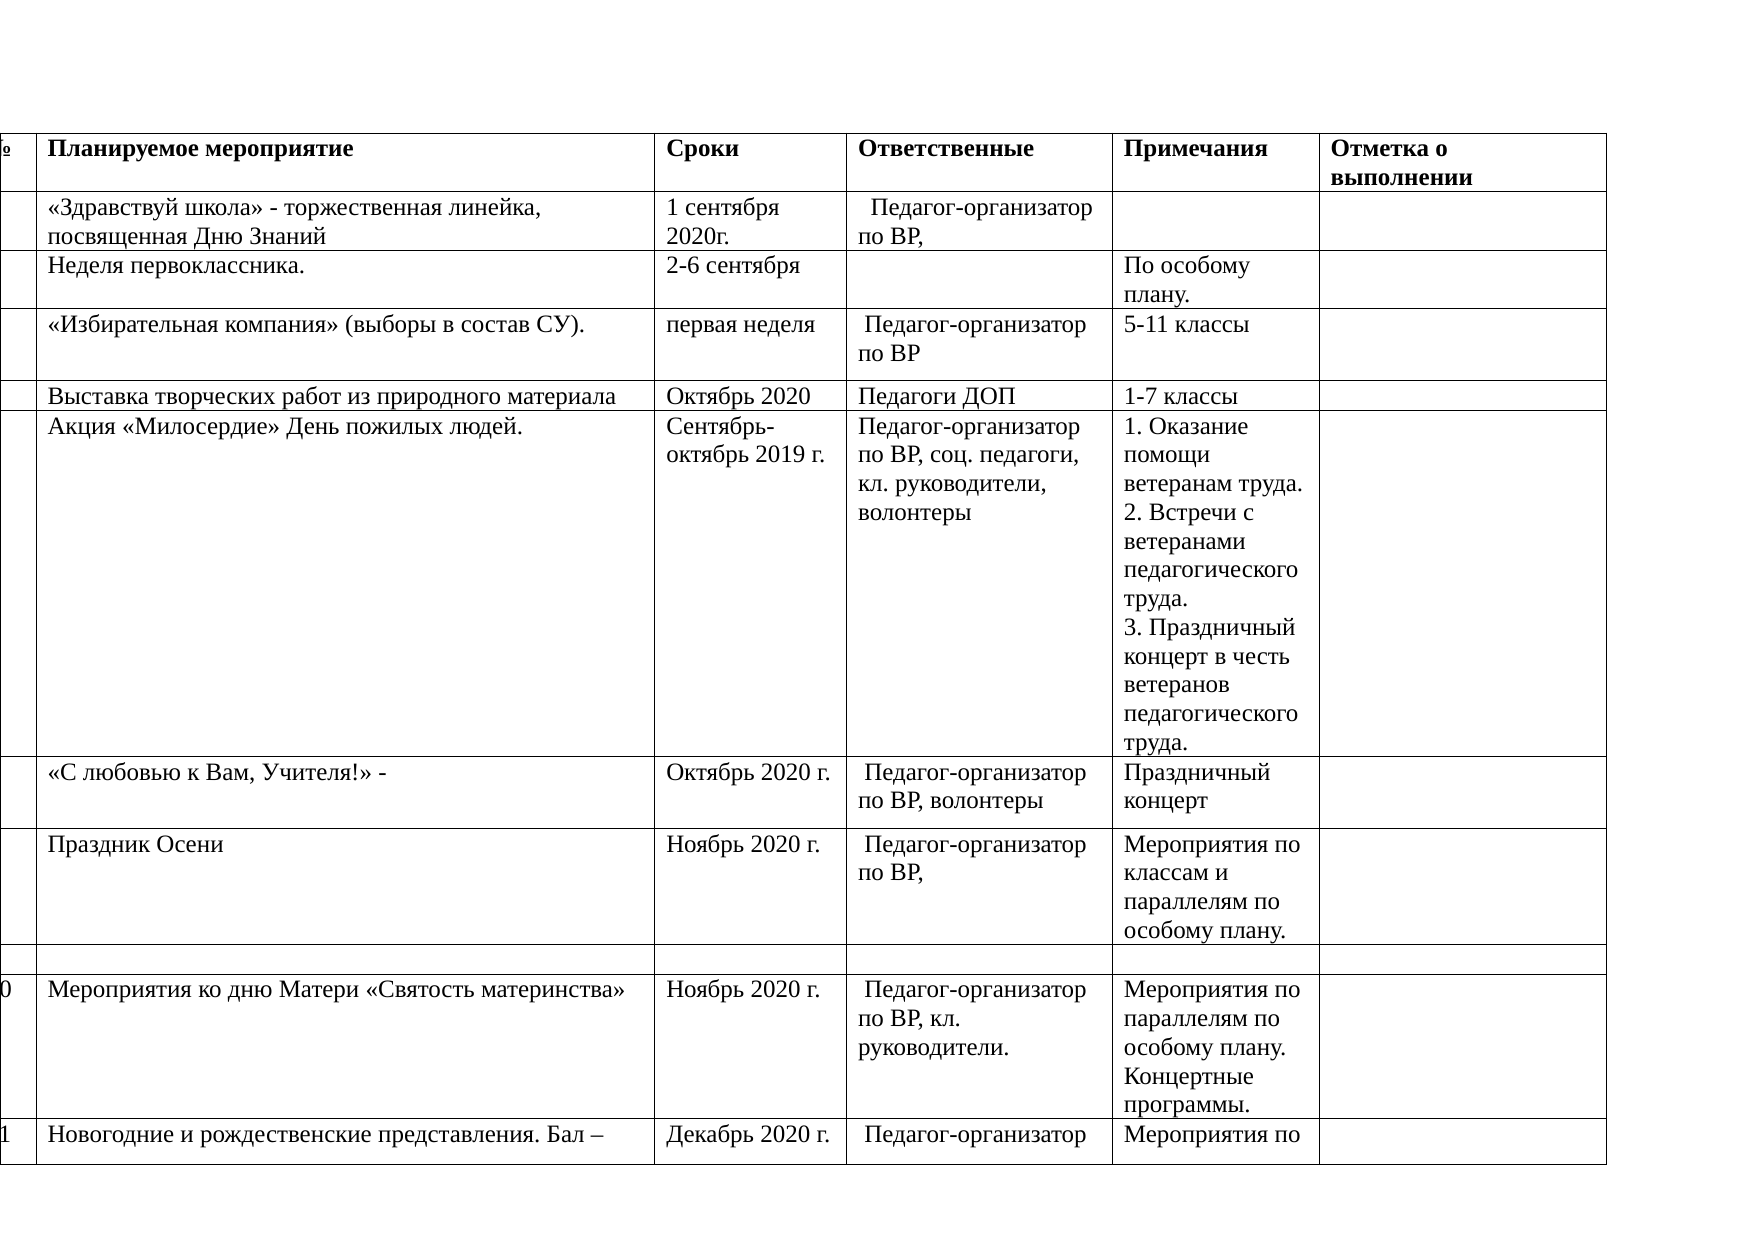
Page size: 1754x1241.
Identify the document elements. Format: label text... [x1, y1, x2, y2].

table_cell [1320, 1119, 1606, 1164]
table_cell Выставка творческих работ из природного материала [37, 381, 654, 410]
table_cell Педагог-организатор [847, 1119, 1112, 1164]
table_cell [1320, 381, 1606, 410]
table_cell [1320, 251, 1606, 308]
table_cell 6 [1, 411, 36, 756]
table_cell Октябрь 2020 [655, 381, 846, 410]
table_cell 11 [1, 1119, 36, 1164]
table_cell Декабрь 2020 г. [655, 1119, 846, 1164]
table_cell 2-6 сентября [655, 251, 846, 308]
table_cell Педагоги ДОП [847, 381, 1112, 410]
table_cell «С любовью к Вам, Учителя!» - [37, 757, 654, 828]
table_cell Ноябрь 2020 г. [655, 975, 846, 1118]
table_cell 4 [1, 309, 36, 380]
table_cell Педагог-организатор по ВР, [847, 829, 1112, 944]
table_cell 7 [1, 757, 36, 828]
table_cell [847, 945, 1112, 973]
table_cell 1-7 классы [1113, 381, 1319, 410]
table_cell 1 сентября 2020г. [655, 192, 846, 249]
table_cell Сентябрь-октябрь 2019 г. [655, 411, 846, 756]
table_cell [1113, 945, 1319, 973]
table_cell [1320, 411, 1606, 756]
table_cell 10 [1, 975, 36, 1118]
table_cell Праздничный концерт [1113, 757, 1319, 828]
table_cell [1, 945, 36, 973]
table_cell [655, 945, 846, 973]
table_header Ответственные [847, 134, 1112, 191]
table_cell [1320, 192, 1606, 249]
table_cell [1320, 829, 1606, 944]
table_cell [1320, 975, 1606, 1118]
table_cell Педагог-организатор по ВР, [847, 192, 1112, 249]
table_cell Педагог-организатор по ВР, соц. педагоги, кл. руководители, волонтеры [847, 411, 1112, 756]
table_cell Педагог-организатор по ВР, кл. руководители. [847, 975, 1112, 1118]
table_header Планируемое мероприятие [37, 134, 654, 191]
table_cell [37, 945, 654, 973]
table_cell первая неделя [655, 309, 846, 380]
table_cell 1 [1, 192, 36, 249]
table_cell Мероприятия по [1113, 1119, 1319, 1164]
table_cell По особому плану. [1113, 251, 1319, 308]
table_cell [1320, 757, 1606, 828]
table_header Сроки [655, 134, 846, 191]
table_cell Октябрь 2020 г. [655, 757, 846, 828]
table_header № [1, 134, 36, 191]
table_cell Ноябрь 2020 г. [655, 829, 846, 944]
table_cell [1, 381, 36, 410]
table_cell Педагог-организатор по ВР, волонтеры [847, 757, 1112, 828]
table_cell Мероприятия по параллелям по особому плану. Концертные программы. [1113, 975, 1319, 1118]
table_cell [1320, 309, 1606, 380]
table_cell Мероприятия по классам и параллелям по особому плану. [1113, 829, 1319, 944]
table_cell Неделя первоклассника. [37, 251, 654, 308]
table_cell 2 [1, 251, 36, 308]
table_cell [1113, 192, 1319, 249]
table_cell «Здравствуй школа» - торжественная линейка, посвященная Дню Знаний [37, 192, 654, 249]
table_header Примечания [1113, 134, 1319, 191]
table_cell [1320, 945, 1606, 973]
table_cell 5-11 классы [1113, 309, 1319, 380]
table_header Отметка о выполнении [1320, 134, 1606, 191]
table_cell Педагог-организатор по ВР [847, 309, 1112, 380]
table_cell Акция «Милосердие» День пожилых людей. [37, 411, 654, 756]
table_cell 8 [1, 829, 36, 944]
table_cell «Избирательная компания» (выборы в состав СУ). [37, 309, 654, 380]
table_cell 1. Оказание помощи ветеранам труда. 2. Встречи с ветеранами педагогического труда. 3. Праздничный концерт в честь ветеранов педагогического труда. [1113, 411, 1319, 756]
table_cell [847, 251, 1112, 308]
table_cell Новогодние и рождественские представления. Бал – [37, 1119, 654, 1164]
table_cell Мероприятия ко дню Матери «Святость материнства» [37, 975, 654, 1118]
table_cell Праздник Осени [37, 829, 654, 944]
